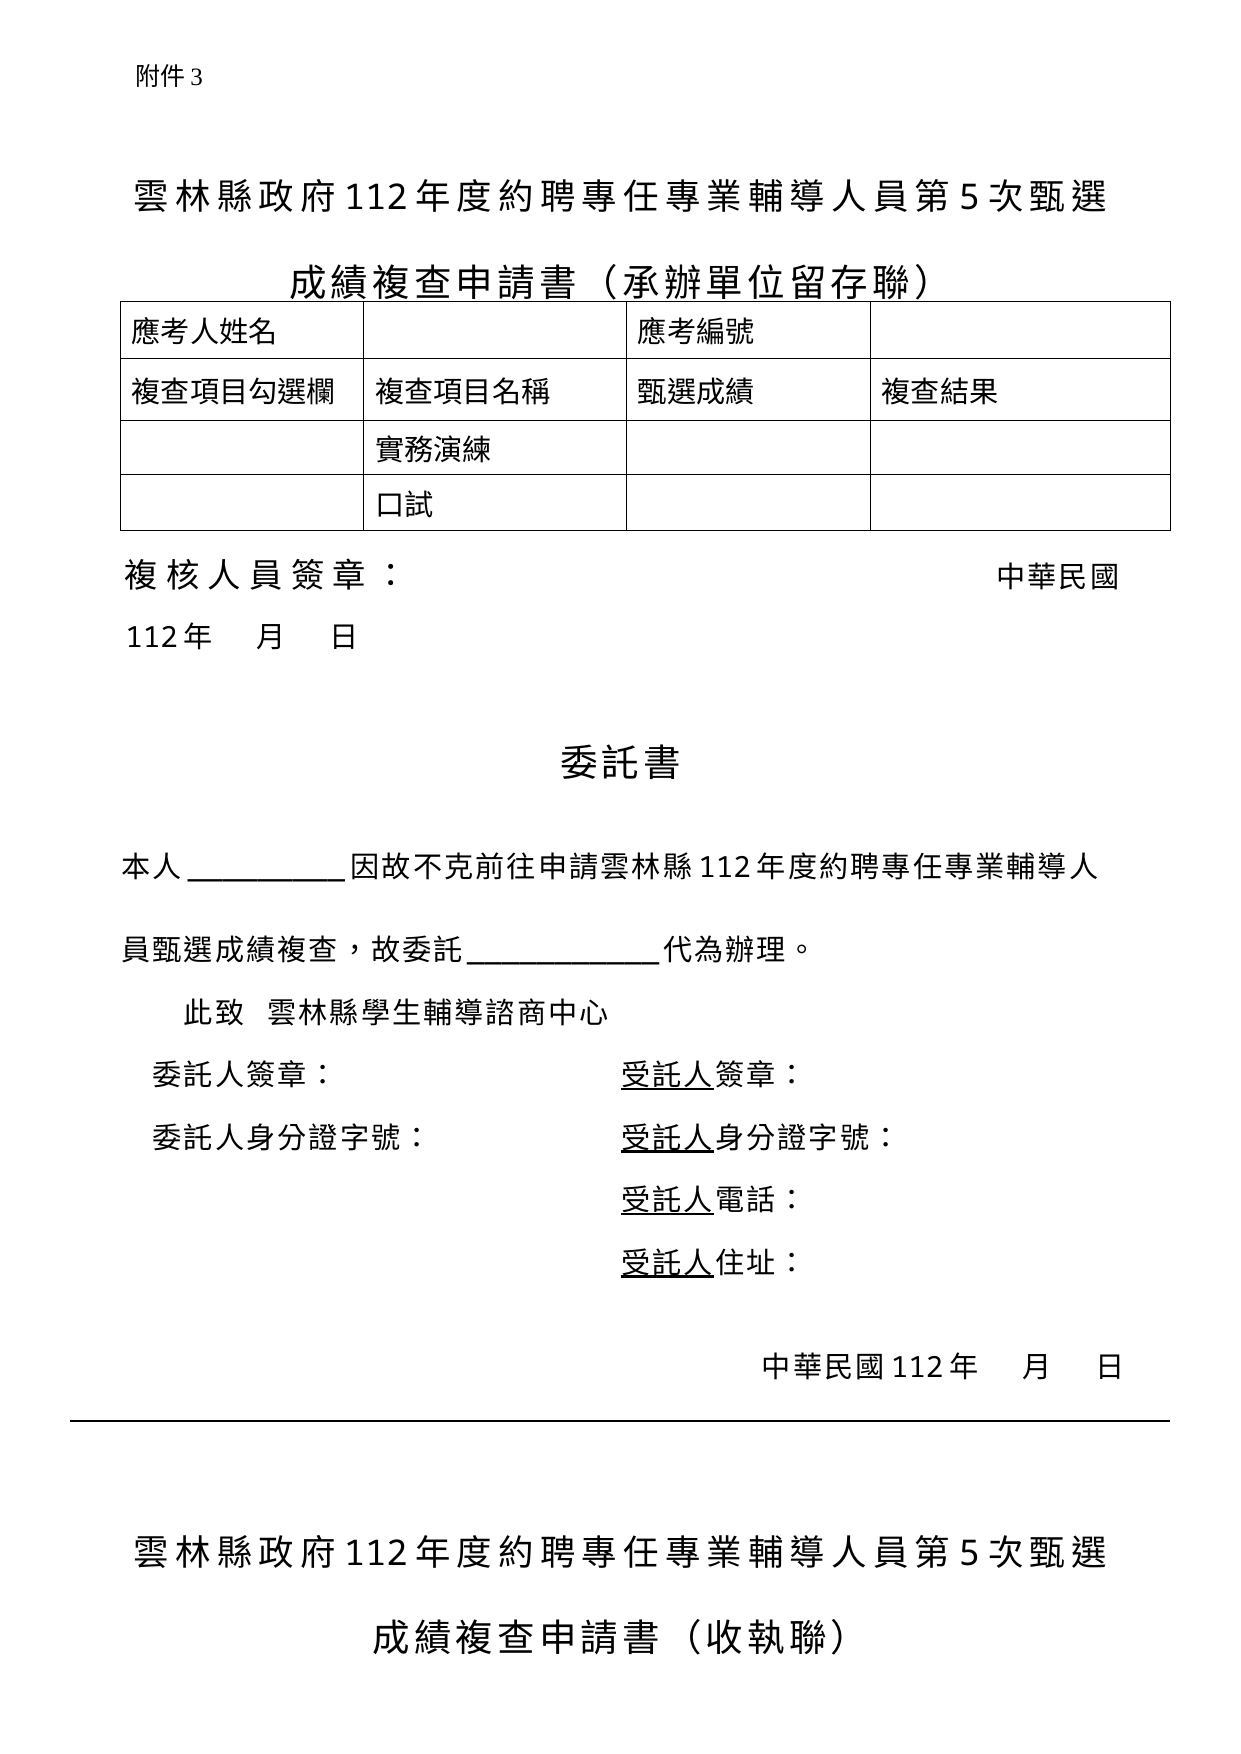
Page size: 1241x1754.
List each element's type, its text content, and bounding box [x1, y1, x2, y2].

table_cell [871, 421, 1170, 474]
text 成績複查申請書（收執聯） [120, 1594, 1120, 1656]
table_cell 受託人身分證字號： [600, 1094, 1130, 1156]
text 本人_________因故不克前往申請雲林縣112年度約聘專任專業輔導人員甄選成績複查，故委託___________代為辦理。 [120, 781, 1125, 969]
table_cell 複查結果 [871, 359, 1170, 420]
table_header [871, 302, 1170, 358]
table_cell 甄選成績 [627, 359, 870, 420]
text 附件3 [135, 56, 218, 92]
table_cell 複查項目名稱 [364, 359, 626, 420]
table_header 委託人簽章： [131, 1031, 600, 1094]
text 複核人員簽章： 中華民國112年 月 日 [120, 531, 1125, 656]
text 委託書 [120, 719, 1120, 781]
table_header 應考編號 [627, 302, 870, 358]
text 雲林縣政府112年度約聘專任專業輔導人員第5次甄選 [120, 113, 1120, 238]
text [120, 49, 233, 105]
text 雲林縣政府112年度約聘專任專業輔導人員第5次甄選 [120, 1469, 1120, 1594]
table_header 應考人姓名 [121, 302, 363, 358]
table_cell [131, 1219, 600, 1281]
table_cell 受託人住址： [600, 1219, 1130, 1281]
table_cell [121, 475, 363, 530]
table_cell [871, 475, 1170, 530]
table_cell [627, 421, 870, 474]
table_header 受託人簽章： [600, 1031, 1130, 1094]
table_cell [627, 475, 870, 530]
table_cell 實務演練 [364, 421, 626, 474]
text 此致 雲林縣學生輔導諮商中心 [176, 969, 1125, 1031]
text 成績複查申請書（承辦單位留存聯） [120, 238, 1120, 301]
text 中華民國112年 月 日 [120, 1281, 1125, 1406]
table_cell 口試 [364, 475, 626, 530]
table_cell 複查項目勾選欄 [121, 359, 363, 420]
table_cell 受託人電話： [600, 1156, 1130, 1219]
table_cell [131, 1156, 600, 1219]
table_header [364, 302, 626, 358]
table_cell [121, 421, 363, 474]
table_cell 委託人身分證字號： [131, 1094, 600, 1156]
